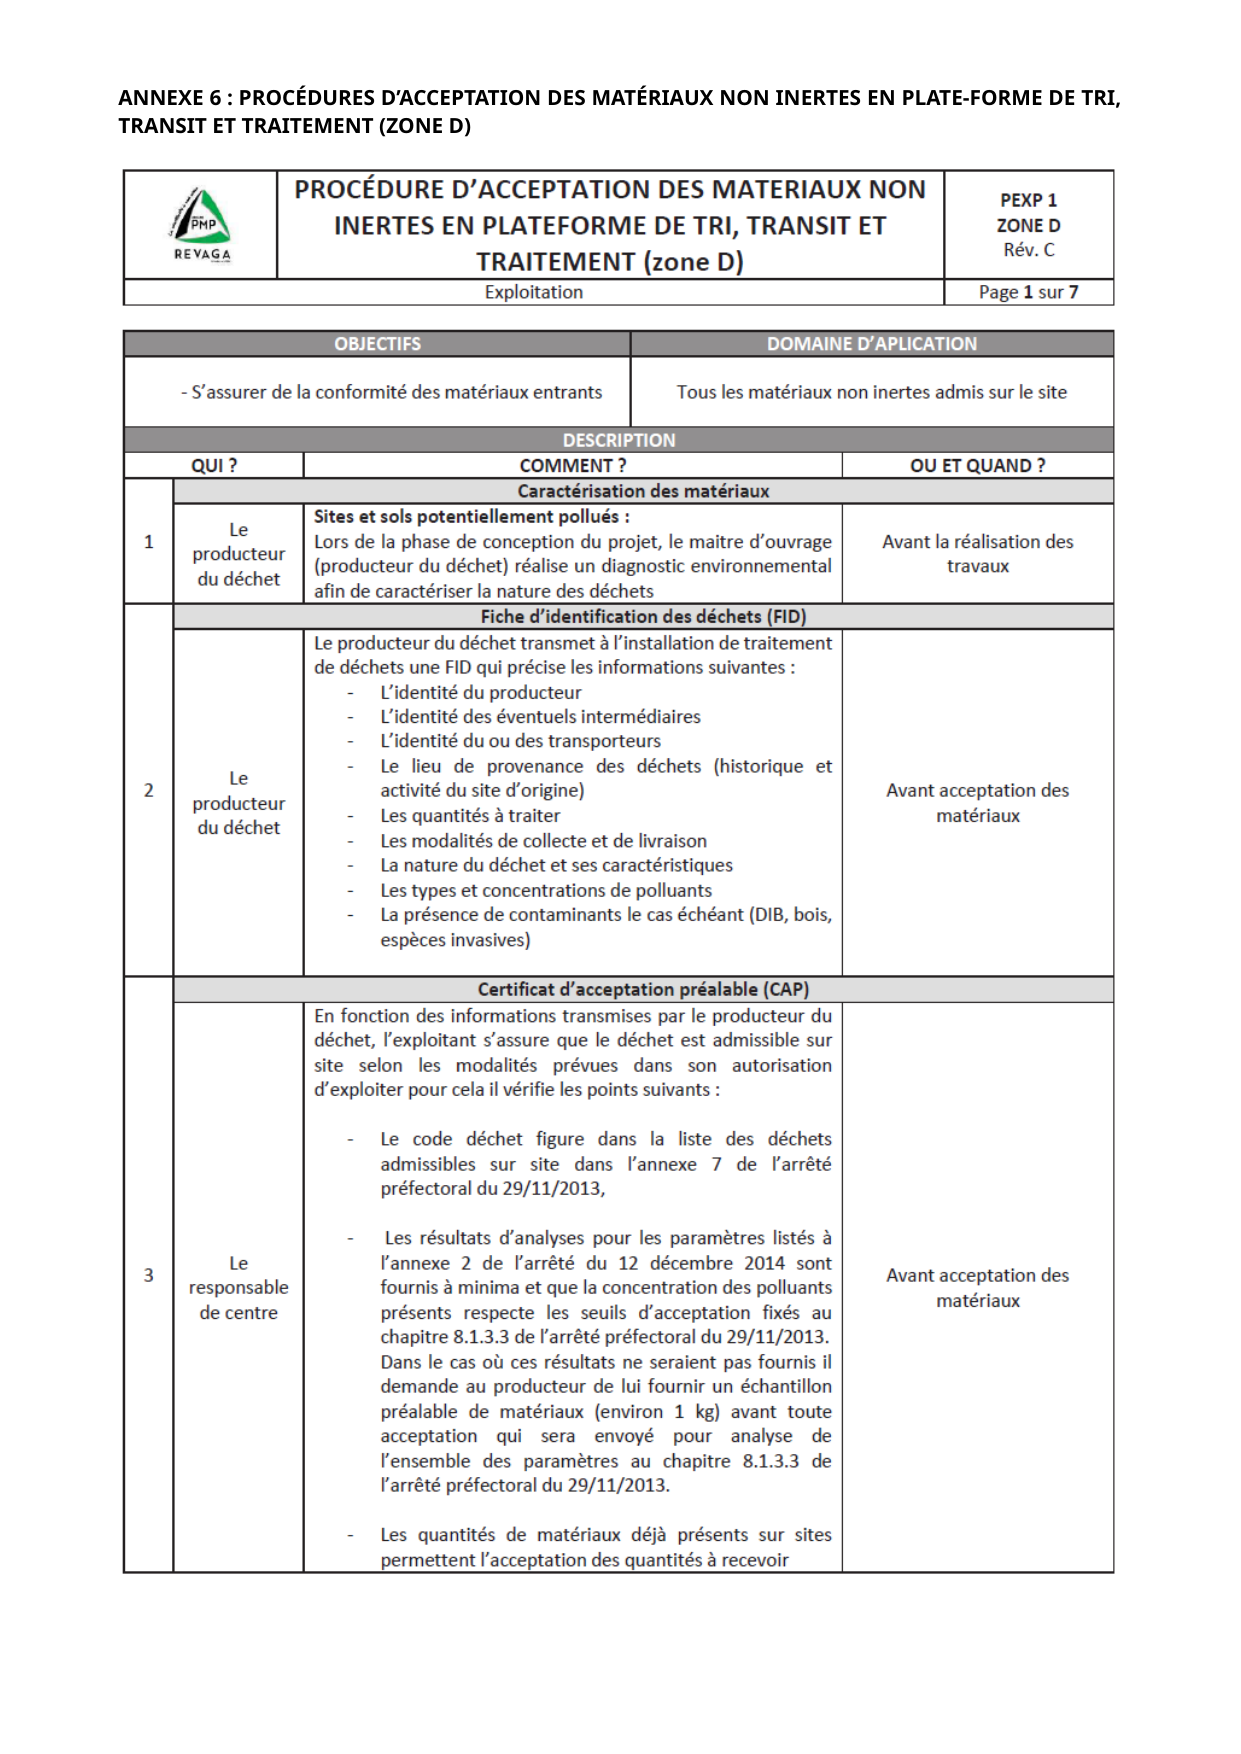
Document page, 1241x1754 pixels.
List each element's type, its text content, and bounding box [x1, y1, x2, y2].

picture [118, 167, 1123, 1581]
text Annexe 6 : procédures d’acceptation des matériaux non inertes en plate-forme de tri, transit et traitement (zone D) [118, 83, 1122, 139]
